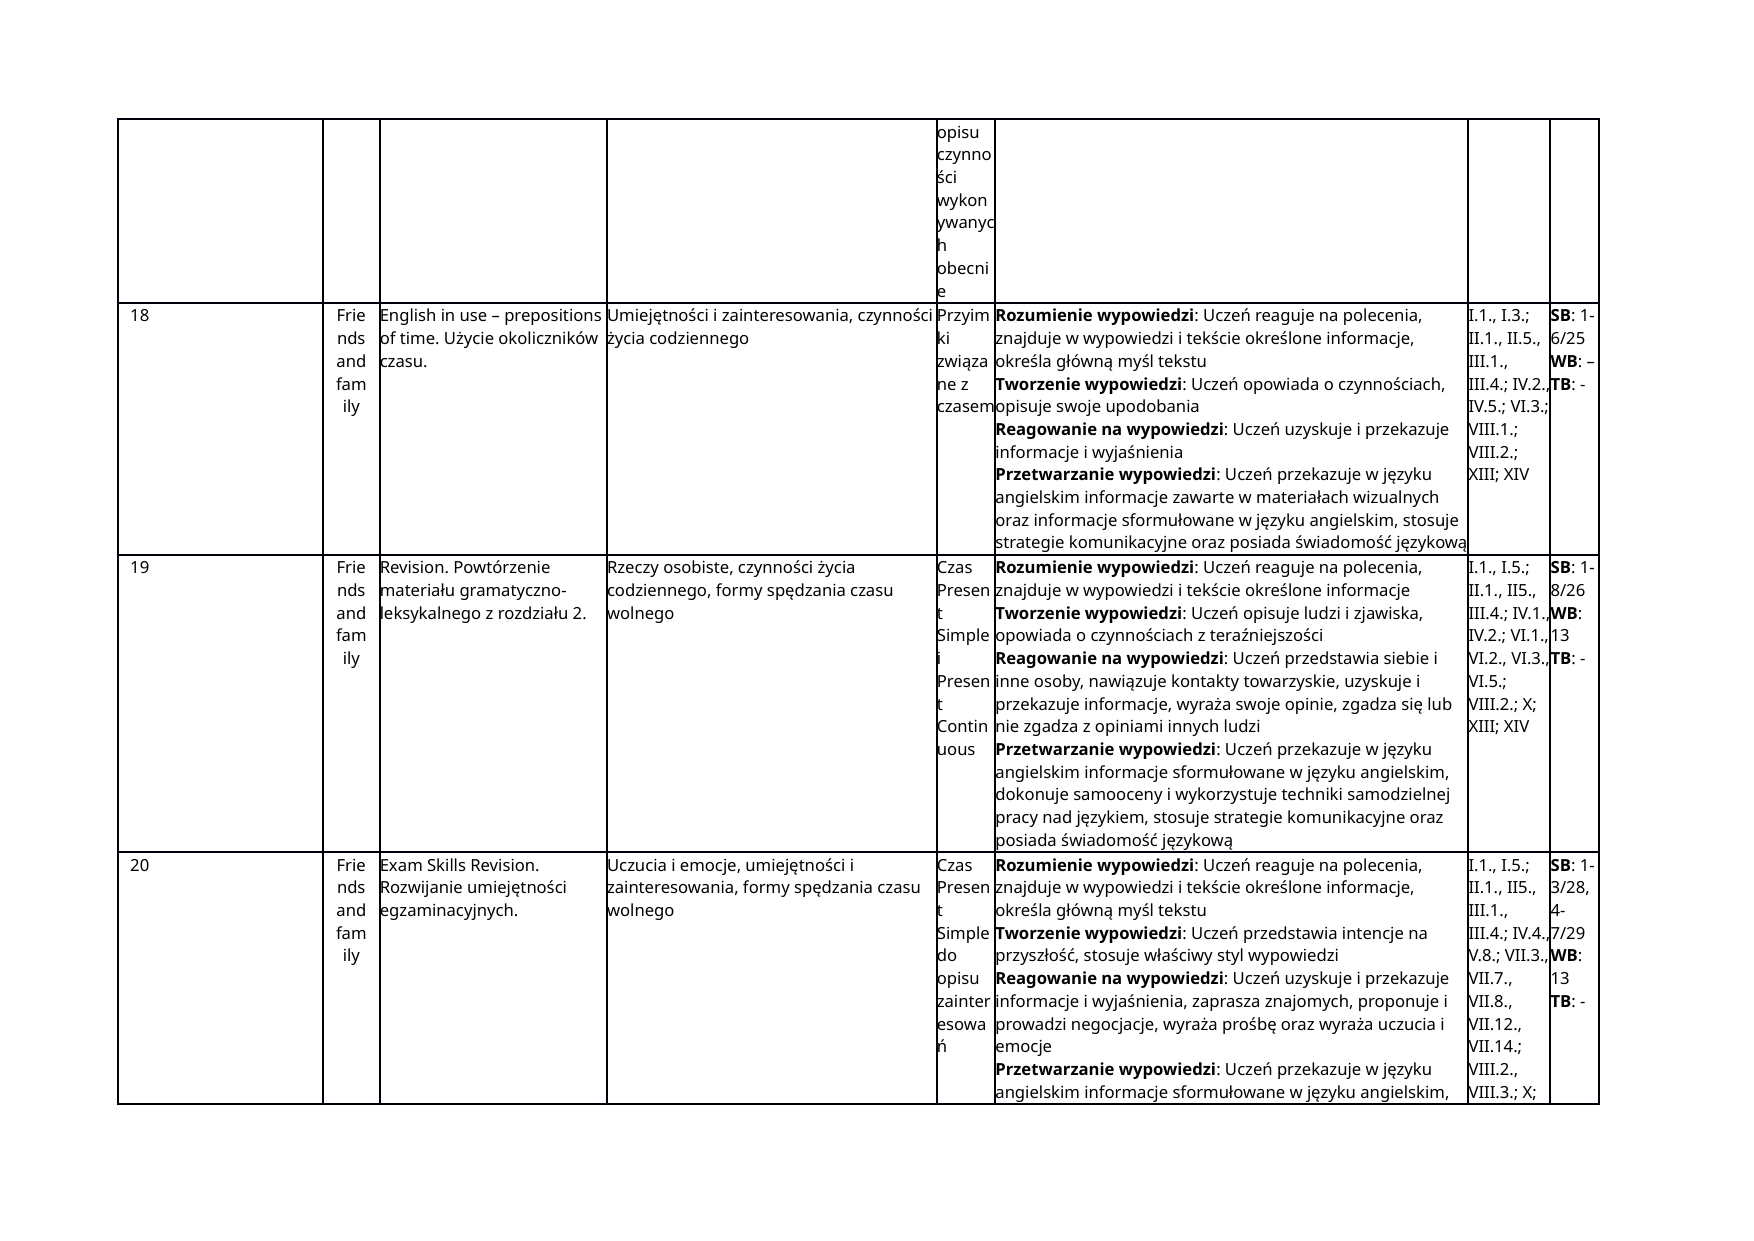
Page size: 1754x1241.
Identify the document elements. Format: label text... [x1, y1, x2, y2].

table_cell Friends and family [324, 304, 379, 554]
table_cell Revision. Powtórzenie materiału gramatyczno-leksykalnego z rozdziału 2. [381, 556, 606, 851]
table_cell [1469, 120, 1549, 302]
table_cell Przyimki związane z czasem [938, 304, 994, 554]
table_cell I.1., I.5.; II.1., II5., III.1., III.4.; IV.4., V.8.; VII.3., VII.7., VII.8., VII.12., VII.14.; VIII.2., VIII.3.; X; [1469, 853, 1549, 1103]
table_cell [119, 120, 322, 302]
table_cell Umiejętności i zainteresowania, czynności życia codziennego [608, 304, 936, 554]
table_cell I.1., I.5.; II.1., II5., III.4.; IV.1., IV.2.; VI.1., VI.2., VI.3., VI.5.; VIII.2.; X; XIII; XIV [1469, 556, 1549, 851]
table_cell SB: 1-8/26 WB: 13 TB: - [1551, 556, 1598, 851]
table_cell Exam Skills Revision. Rozwijanie umiejętności egzaminacyjnych. [381, 853, 606, 1103]
table_cell Rozumienie wypowiedzi: Uczeń reaguje na polecenia, znajduje w wypowiedzi i tekście określone informacje, określa główną myśl tekstu Tworzenie wypowiedzi: Uczeń opowiada o czynnościach, opisuje swoje upodobania Reagowanie na wypowiedzi: Uczeń uzyskuje i przekazuje informacje i wyjaśnienia Przetwarzanie wypowiedzi: Uczeń przekazuje w języku angielskim informacje zawarte w materiałach wizualnych oraz informacje sformułowane w języku angielskim, stosuje strategie komunikacyjne oraz posiada świadomość językową [996, 304, 1467, 554]
table_cell Rzeczy osobiste, czynności życia codziennego, formy spędzania czasu wolnego [608, 556, 936, 851]
table_cell 20 [119, 853, 322, 1103]
table_cell Rozumienie wypowiedzi: Uczeń reaguje na polecenia, znajduje w wypowiedzi i tekście określone informacje, określa główną myśl tekstu Tworzenie wypowiedzi: Uczeń przedstawia intencje na przyszłość, stosuje właściwy styl wypowiedzi Reagowanie na wypowiedzi: Uczeń uzyskuje i przekazuje informacje i wyjaśnienia, zaprasza znajomych, proponuje i prowadzi negocjacje, wyraża prośbę oraz wyraża uczucia i emocje Przetwarzanie wypowiedzi: Uczeń przekazuje w języku angielskim informacje sformułowane w języku angielskim, [996, 853, 1467, 1103]
table_cell Friends and family [324, 853, 379, 1103]
table_cell I.1., I.3.; II.1., II.5., III.1., III.4.; IV.2., IV.5.; VI.3.; VIII.1.; VIII.2.; XIII; XIV [1469, 304, 1549, 554]
table_cell 18 [119, 304, 322, 554]
table_cell [996, 120, 1467, 302]
table_cell [608, 120, 936, 302]
table_cell [1551, 120, 1598, 302]
table_cell Rozumienie wypowiedzi: Uczeń reaguje na polecenia, znajduje w wypowiedzi i tekście określone informacje Tworzenie wypowiedzi: Uczeń opisuje ludzi i zjawiska, opowiada o czynnościach z teraźniejszości Reagowanie na wypowiedzi: Uczeń przedstawia siebie i inne osoby, nawiązuje kontakty towarzyskie, uzyskuje i przekazuje informacje, wyraża swoje opinie, zgadza się lub nie zgadza z opiniami innych ludzi Przetwarzanie wypowiedzi: Uczeń przekazuje w języku angielskim informacje sformułowane w języku angielskim, dokonuje samooceny i wykorzystuje techniki samodzielnej pracy nad językiem, stosuje strategie komunikacyjne oraz posiada świadomość językową [996, 556, 1467, 851]
table_cell SB: 1-3/28, 4-7/29 WB: 13 TB: - [1551, 853, 1598, 1103]
table_cell opisu czynności wykonywanych obecnie [938, 120, 994, 302]
table_cell [381, 120, 606, 302]
table_cell Friends and family [324, 556, 379, 851]
table_cell SB: 1-6/25 WB: – TB: - [1551, 304, 1598, 554]
table_cell Uczucia i emocje, umiejętności i zainteresowania, formy spędzania czasu wolnego [608, 853, 936, 1103]
table_cell Czas Present Simple do opisu zainteresowań [938, 853, 994, 1103]
table_cell English in use – prepositions of time. Użycie okoliczników czasu. [381, 304, 606, 554]
table_cell Czas Present Simple i Present Continuous [938, 556, 994, 851]
table_cell 19 [119, 556, 322, 851]
table_cell [324, 120, 379, 302]
